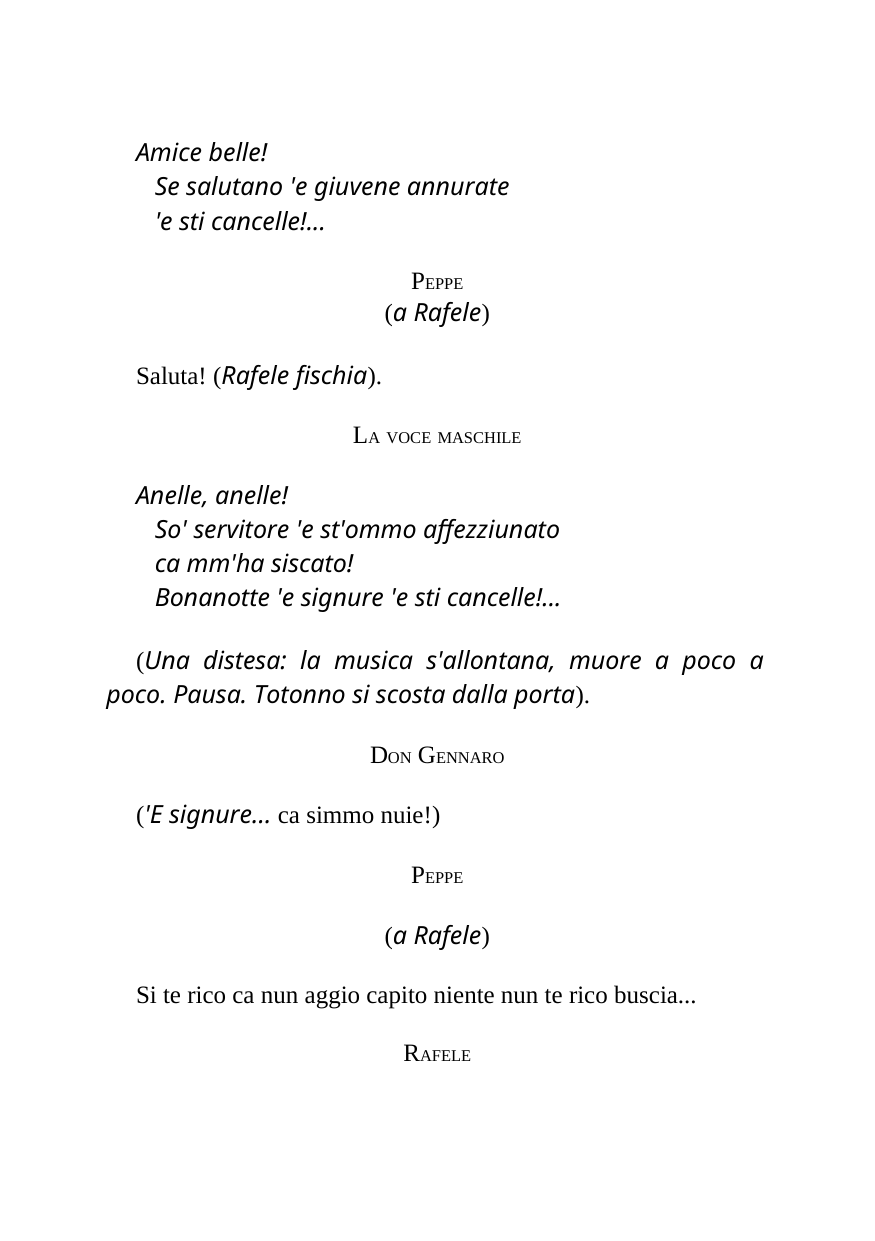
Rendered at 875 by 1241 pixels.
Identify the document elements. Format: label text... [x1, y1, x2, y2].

text Peppe [106, 860, 768, 889]
text Bonanotte 'e signure 'e sti cancelle!... [125, 580, 768, 614]
text 'e sti cancelle!... [125, 203, 768, 237]
text La voce maschile [106, 420, 768, 449]
text Rafele [106, 1038, 768, 1067]
text So' servitore 'e st'ommo affezziunato [125, 512, 768, 546]
text (Una distesa: la musica s'allontana, muore a poco a poco. Pausa. Totonno si scosta dalla porta). [106, 643, 768, 711]
text Don Gennaro [106, 740, 768, 768]
text Anelle, anelle! [106, 478, 768, 512]
text Peppe [106, 266, 768, 295]
text ('E signure... ca simmo nuie!) [106, 797, 768, 831]
text Saluta! (Rafele fischia). [106, 357, 768, 392]
text ca mm'ha siscato! [125, 546, 768, 580]
text Si te rico ca nun aggio capito niente nun te rico buscia... [106, 980, 768, 1009]
text (a Rafele) [106, 917, 768, 952]
text Se salutano 'e giuvene annurate [125, 169, 768, 203]
text (a Rafele) [106, 295, 768, 329]
text Amice belle! [106, 135, 768, 169]
